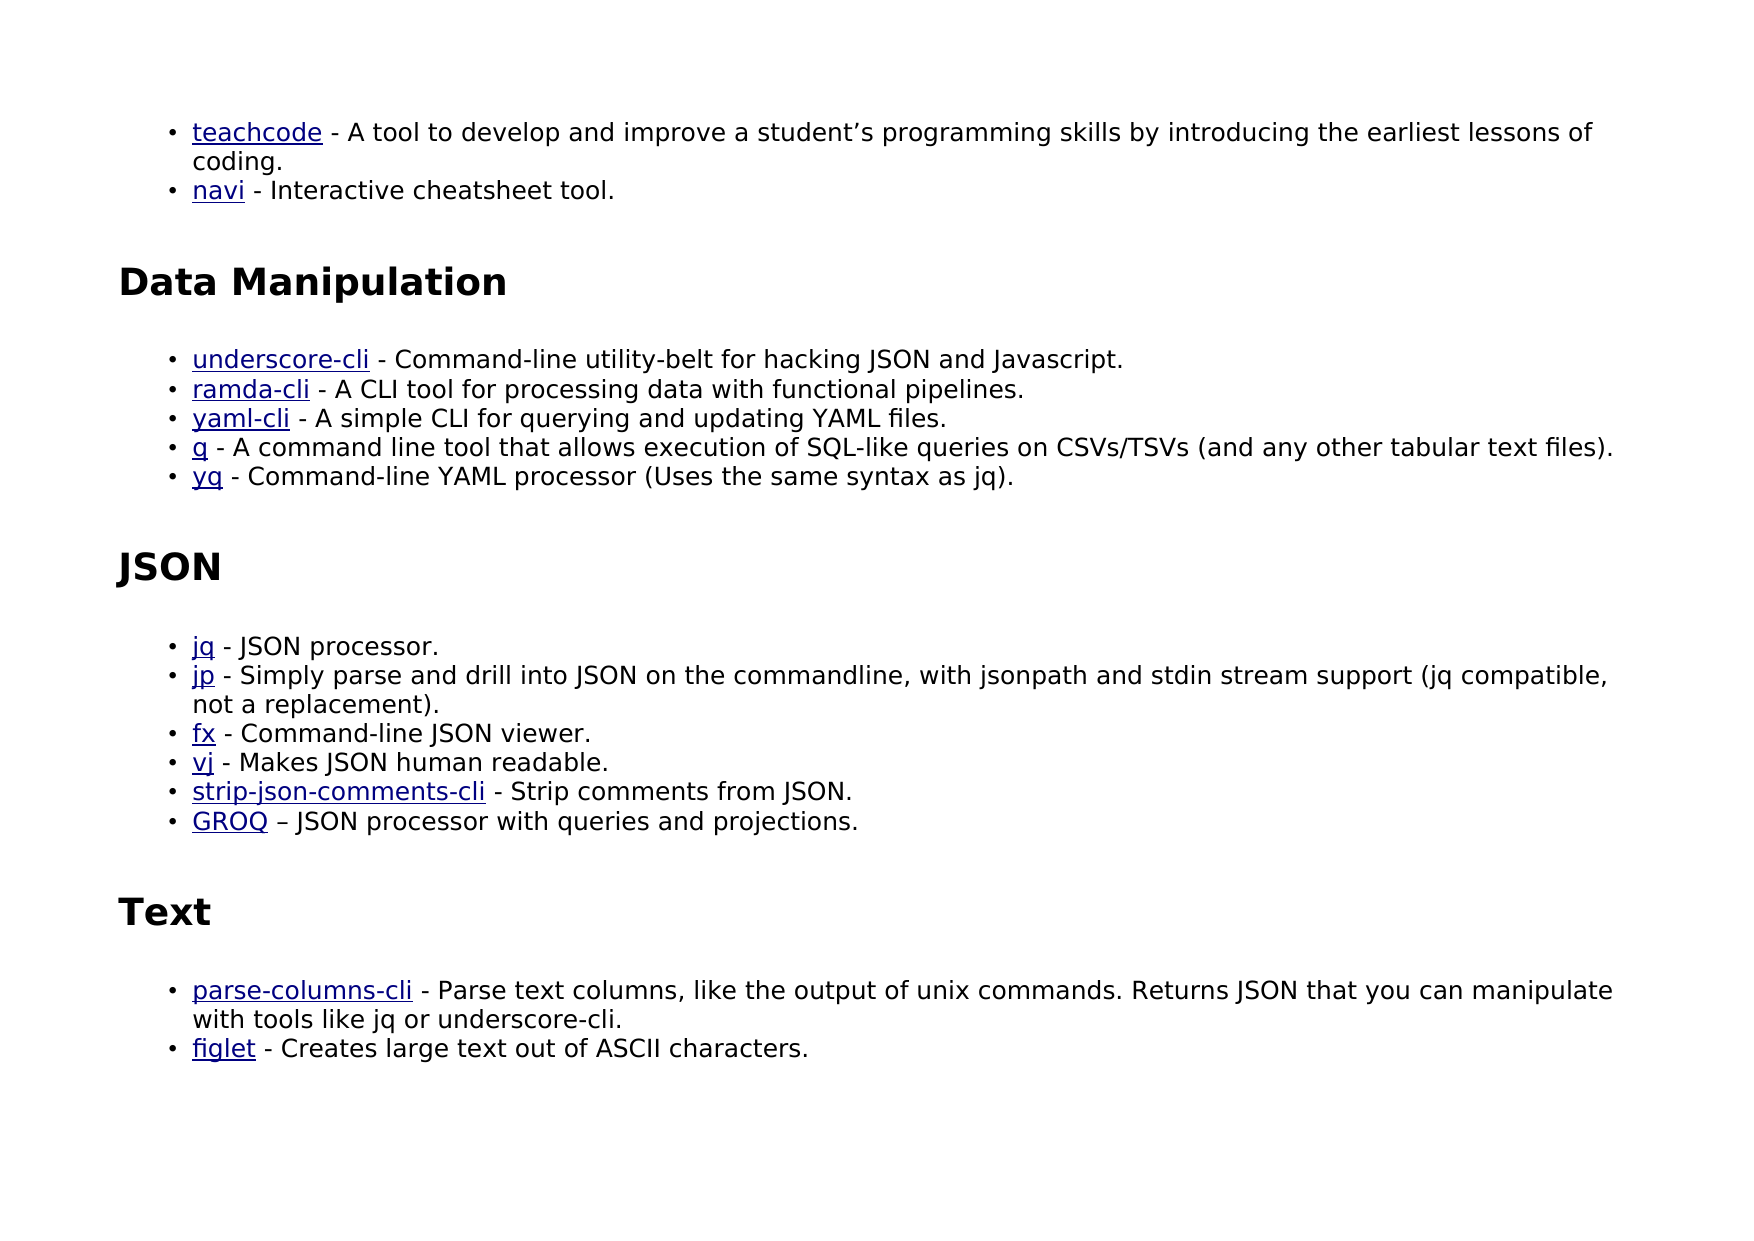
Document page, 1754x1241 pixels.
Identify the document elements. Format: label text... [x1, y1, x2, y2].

list GROQ – JSON processor with queries and projections. [177, 807, 1636, 836]
list navi - Interactive cheatsheet tool. [177, 176, 1636, 206]
list vj - Makes JSON human readable. [177, 748, 1636, 777]
list jp - Simply parse and drill into JSON on the commandline, with jsonpath and stdin stream support (jq compatible, not a replacement). [177, 661, 1636, 719]
list figlet - Creates large text out of ASCII characters. [177, 1034, 1636, 1063]
list yaml-cli - A simple CLI for querying and updating YAML files. [177, 404, 1636, 433]
list jq - JSON processor. [177, 632, 1636, 661]
subtitle Data Manipulation [118, 260, 1636, 304]
subtitle Text [118, 890, 1636, 934]
list teachcode - A tool to develop and improve a student’s programming skills by introducing the earliest lessons of coding. [177, 118, 1636, 176]
list parse-columns-cli - Parse text columns, like the output of unix commands. Returns JSON that you can manipulate with tools like jq or underscore-cli. [177, 976, 1636, 1034]
list strip-json-comments-cli - Strip comments from JSON. [177, 777, 1636, 807]
list fx - Command-line JSON viewer. [177, 719, 1636, 748]
list ramda-cli - A CLI tool for processing data with functional pipelines. [177, 375, 1636, 404]
list underscore-cli - Command-line utility-belt for hacking JSON and Javascript. [177, 346, 1636, 375]
list yq - Command-line YAML processor (Uses the same syntax as jq). [177, 462, 1636, 492]
subtitle JSON [118, 546, 1636, 590]
list q - A command line tool that allows execution of SQL-like queries on CSVs/TSVs (and any other tabular text files). [177, 433, 1636, 462]
